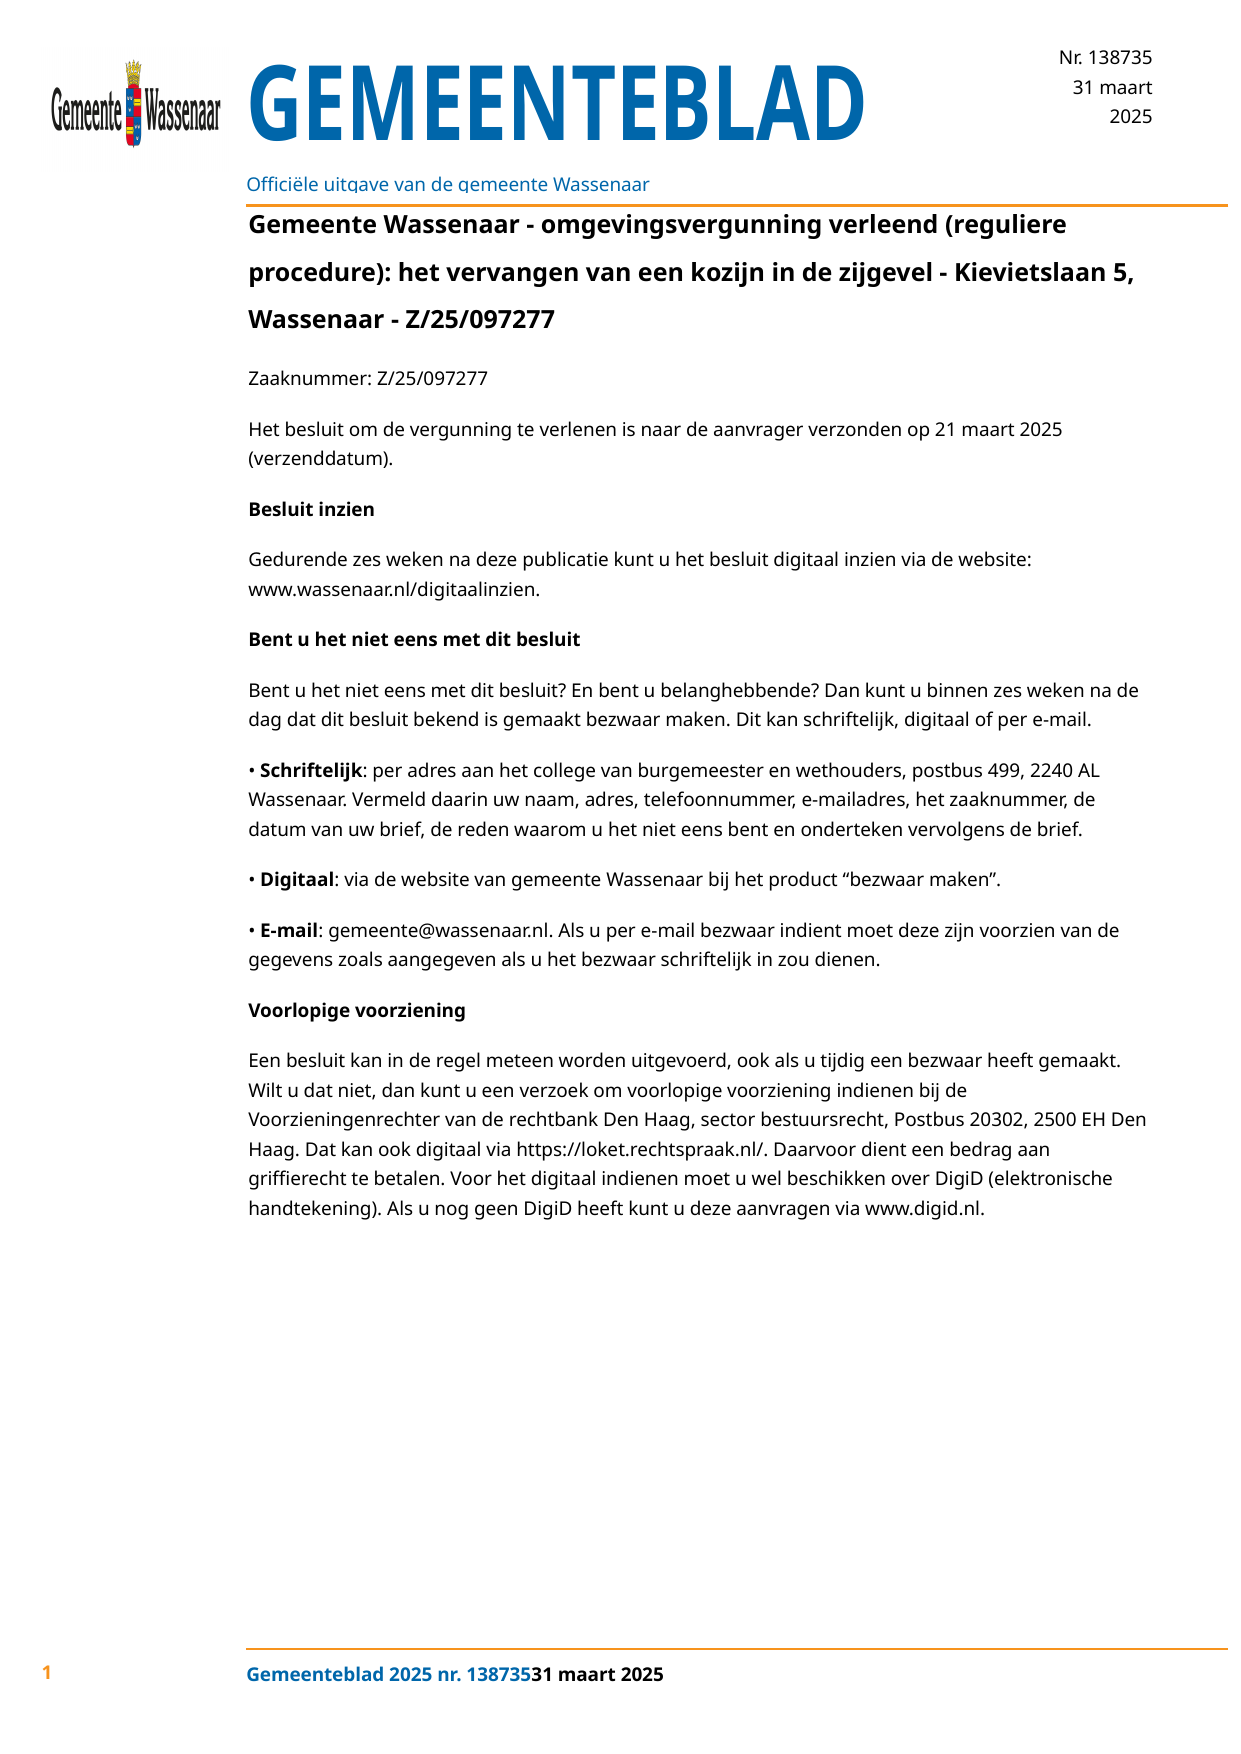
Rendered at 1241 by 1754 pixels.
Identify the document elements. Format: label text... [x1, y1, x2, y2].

text Voorlopige voorziening [248, 997, 1152, 1022]
text • E-mail: gemeente@wassenaar.nl. Als u per e-mail bezwaar indient moet deze zijn voorzien van de gegevens zoals aangegeven als u het bezwaar schriftelijk in zou dienen. [248, 917, 1152, 972]
text Een besluit kan in de regel meteen worden uitgevoerd, ook als u tijdig een bezwaar heeft gemaakt. Wilt u dat niet, dan kunt u een verzoek om voorlopige voorziening indienen bij de Voorzieningenrechter van de rechtbank Den Haag, sector bestuursrecht, Postbus 20302, 2500 EH Den Haag. Dat kan ook digitaal via https://loket.rechtspraak.nl/. Daarvoor dient een bedrag aan griffierecht te betalen. Voor het digitaal indienen moet u wel beschikken over DigiD (elektronische handtekening). Als u nog geen DigiD heeft kunt u deze aanvragen via www.digid.nl. [248, 1047, 1152, 1221]
text Zaaknummer: Z/25/097277 [248, 366, 1152, 391]
text • Digitaal: via de website van gemeente Wassenaar bij het product “bezwaar maken”. [248, 866, 1152, 892]
text Gemeente Wassenaar - omgevingsvergunning verleend (reguliere procedure): het vervangen van een kozijn in de zijgevel - Kievietslaan 5, Wassenaar - Z/25/097277 [248, 207, 1152, 336]
picture [41, 47, 231, 172]
text Het besluit om de vergunning te verlenen is naar de aanvrager verzonden op 21 maart 2025 (verzenddatum). [248, 416, 1152, 471]
text • Schriftelijk: per adres aan het college van burgemeester en wethouders, postbus 499, 2240 AL Wassenaar. Vermeld daarin uw naam, adres, telefoonnummer, e-mailadres, het zaaknummer, de datum van uw brief, de reden waarom u het niet eens bent en onderteken vervolgens de brief. [248, 757, 1152, 842]
text Besluit inzien [248, 496, 1152, 522]
text Bent u het niet eens met dit besluit? En bent u belanghebbende? Dan kunt u binnen zes weken na de dag dat dit besluit bekend is gemaakt bezwaar maken. Dit kan schriftelijk, digitaal of per e-mail. [248, 677, 1152, 732]
text Gedurende zes weken na deze publicatie kunt u het besluit digitaal inzien via de website: www.wassenaar.nl/digitaalinzien. [248, 546, 1152, 602]
text Bent u het niet eens met dit besluit [248, 626, 1152, 652]
